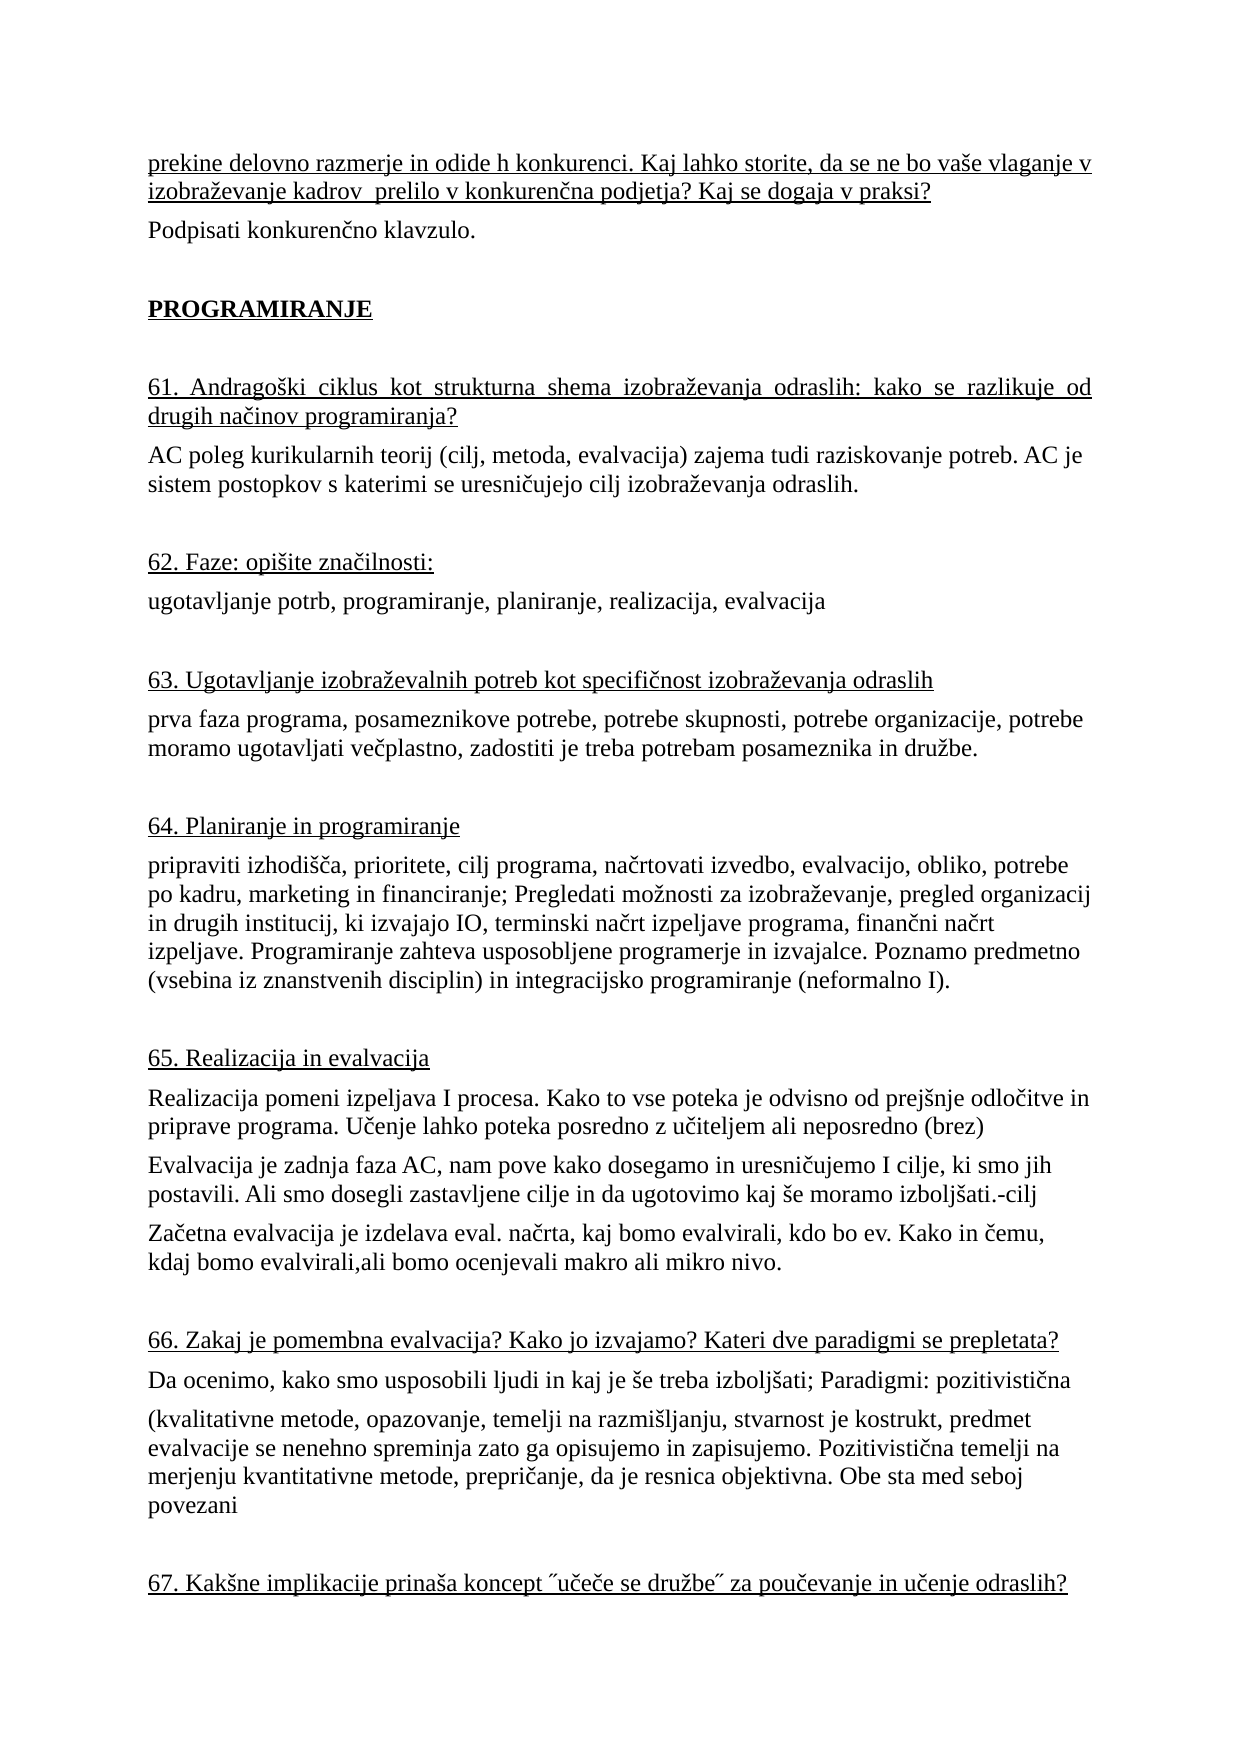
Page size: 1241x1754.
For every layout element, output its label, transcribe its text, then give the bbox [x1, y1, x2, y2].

text Realizacija pomeni izpeljava I procesa. Kako to vse poteka je odvisno od prejšnje odločitve in priprave programa. Učenje lahko poteka posredno z učiteljem ali neposredno (brez) [148, 1083, 1093, 1140]
text prekine delovno razmerje in odide h konkurenci. Kaj lahko storite, da se ne bo vaše vlaganje v izobraževanje kadrov prelilo v konkurenčna podjetja? Kaj se dogaja v praksi? [148, 148, 1093, 205]
text 62. Faze: opišite značilnosti: [148, 547, 1093, 576]
text pripraviti izhodišča, prioritete, cilj programa, načrtovati izvedbo, evalvacijo, obliko, potrebe po kadru, marketing in financiranje; Pregledati možnosti za izobraževanje, pregled organizacij in drugih institucij, ki izvajajo IO, terminski načrt izpeljave programa, finančni načrt izpeljave. Programiranje zahteva usposobljene programerje in izvajalce. Poznamo predmetno (vsebina iz znanstvenih disciplin) in integracijsko programiranje (neformalno I). [148, 850, 1093, 994]
text Začetna evalvacija je izdelava eval. načrta, kaj bomo evalvirali, kdo bo ev. Kako in čemu, kdaj bomo evalvirali,ali bomo ocenjevali makro ali mikro nivo. [148, 1218, 1093, 1276]
text Podpisati konkurenčno klavzulo. [148, 216, 1093, 244]
text PROGRAMIRANJE [148, 294, 1093, 323]
text (kvalitativne metode, opazovanje, temelji na razmišljanju, stvarnost je kostrukt, predmet evalvacije se nenehno spreminja zato ga opisujemo in zapisujemo. Pozitivistična temelji na merjenju kvantitativne metode, prepričanje, da je resnica objektivna. Obe sta med seboj povezani [148, 1404, 1093, 1519]
text 61. Andragoški ciklus kot strukturna shema izobraževanja odraslih: kako se razlikuje od drugih načinov programiranja? [148, 372, 1093, 430]
text 66. Zakaj je pomembna evalvacija? Kako jo izvajamo? Kateri dve paradigmi se prepletata? [148, 1326, 1093, 1354]
text 65. Realizacija in evalvacija [148, 1043, 1093, 1072]
text AC poleg kurikularnih teorij (cilj, metoda, evalvacija) zajema tudi raziskovanje potreb. AC je sistem postopkov s katerimi se uresničujejo cilj izobraževanja odraslih. [148, 440, 1093, 498]
text Evalvacija je zadnja faza AC, nam pove kako dosegamo in uresničujemo I cilje, ki smo jih postavili. Ali smo dosegli zastavljene cilje in da ugotovimo kaj še moramo izboljšati.-cilj [148, 1151, 1093, 1208]
text 67. Kakšne implikacije prinaša koncept ˝učeče se družbe˝ za poučevanje in učenje odraslih? [148, 1568, 1093, 1597]
text 64. Planiranje in programiranje [148, 811, 1093, 840]
text Da ocenimo, kako smo usposobili ljudi in kaj je še treba izboljšati; Paradigmi: pozitivistična [148, 1365, 1093, 1393]
text ugotavljanje potrb, programiranje, planiranje, realizacija, evalvacija [148, 586, 1093, 615]
text 63. Ugotavljanje izobraževalnih potreb kot specifičnost izobraževanja odraslih [148, 665, 1093, 693]
text prva faza programa, posameznikove potrebe, potrebe skupnosti, potrebe organizacije, potrebe moramo ugotavljati večplastno, zadostiti je treba potrebam posameznika in družbe. [148, 704, 1093, 761]
